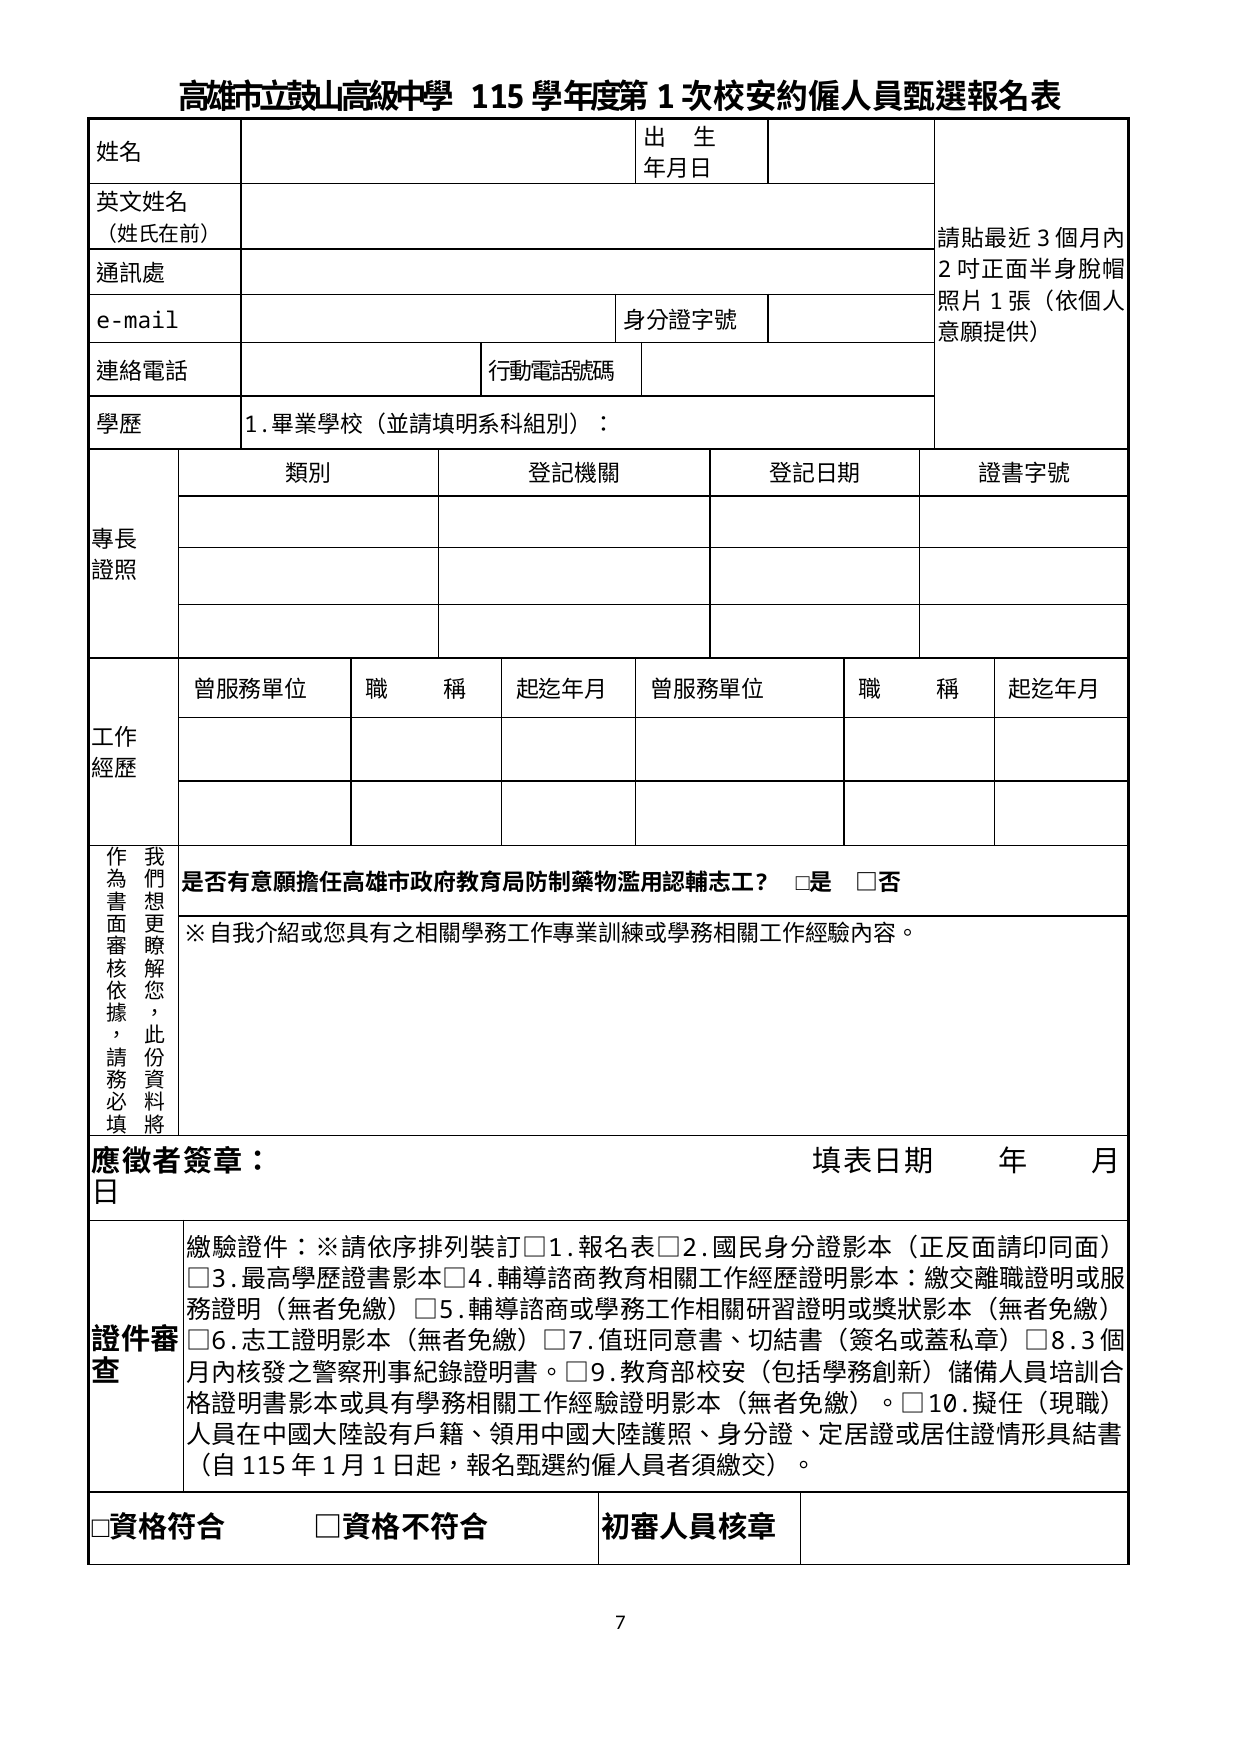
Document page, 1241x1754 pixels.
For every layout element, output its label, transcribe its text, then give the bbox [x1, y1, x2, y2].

text 高雄市立鼓山高級中學 115學年度第1次校安約僱人員甄選報名表 [88, 75, 1152, 117]
table_cell [352, 718, 501, 780]
table_cell 曾服務單位 [636, 659, 843, 716]
table_cell 證書字號 [920, 450, 1127, 495]
table_cell 1.畢業學校（並請填明系科組別）： [242, 397, 934, 448]
table_cell [352, 782, 501, 844]
table_cell 職 稱 [352, 659, 501, 716]
table_cell 曾服務單位 [179, 659, 350, 716]
table_header 請貼最近3個月內2吋正面半身脫帽照片1張（依個人意願提供） [935, 120, 1127, 448]
table_cell [995, 782, 1127, 844]
table_cell 證件審查 [90, 1221, 183, 1491]
table_cell [642, 343, 934, 395]
table_cell 登記日期 [711, 450, 919, 495]
table_cell [636, 782, 843, 844]
table_cell [179, 605, 438, 657]
table_cell 我們想更瞭解您，此份資料將作為書面審核依據，請務必填寫。 [90, 846, 178, 1134]
table_cell [502, 782, 635, 844]
table_cell ※自我介紹或您具有之相關學務工作專業訓練或學務相關工作經驗內容。 [179, 917, 1127, 1134]
table_cell 行動電話號碼 [482, 343, 641, 395]
table_header 出 生 年月日 [636, 120, 767, 182]
table_cell [439, 605, 709, 657]
table_cell 工作 經歷 [90, 659, 178, 844]
table_cell 類別 [179, 450, 438, 495]
table_cell 應徵者簽章： 填表日期 年 月 日 [90, 1136, 1127, 1219]
table_cell □資格符合 □資格不符合 [90, 1493, 598, 1563]
table_cell [769, 295, 934, 342]
table_cell 繳驗證件：※請依序排列裝訂□1.報名表□2.國民身分證影本（正反面請印同面）□3.最高學歷證書影本□4.輔導諮商教育相關工作經歷證明影本：繳交離職證明或服務證明（無者免繳）□5.輔導諮商或學務工作相關研習證明或獎狀影本（無者免繳）□6.志工證明影本（無者免繳）□7.值班同意書、切結書（簽名或蓋私章）□8.3個月內核發之警察刑事紀錄證明書。□9.教育部校安（包括學務創新）儲備人員培訓合格證明書影本或具有學務相關工作經驗證明影本（無者免繳）。□10.擬任（現職）人員在中國大陸設有戶籍、領用中國大陸護照、身分證、定居證或居住證情形具結書（自115年1月1日起，報名甄選約僱人員者須繳交）。 [184, 1221, 1127, 1491]
table_header [242, 120, 635, 182]
table_cell 通訊處 [90, 250, 240, 293]
table_cell [179, 718, 350, 780]
table_cell 是否有意願擔任高雄市政府教育局防制藥物濫用認輔志工? □是 □否 [179, 846, 1127, 915]
table_cell 初審人員核章 [599, 1493, 800, 1563]
table_cell [242, 250, 934, 293]
table_cell 職 稱 [845, 659, 994, 716]
table_cell [920, 548, 1127, 603]
table_cell [920, 497, 1127, 547]
table_cell 起迄年月 [995, 659, 1127, 716]
table_cell [995, 718, 1127, 780]
table_cell [845, 782, 994, 844]
table_cell [711, 497, 919, 547]
table_cell [179, 548, 438, 603]
table_cell [636, 718, 843, 780]
table_cell [179, 782, 350, 844]
table_cell [439, 497, 709, 547]
table_cell 起迄年月 [502, 659, 635, 716]
table_cell [845, 718, 994, 780]
table_cell [502, 718, 635, 780]
table_header 姓名 [90, 120, 240, 182]
table_header [769, 120, 934, 182]
table_cell [711, 548, 919, 603]
table_cell [801, 1493, 1127, 1563]
table_cell [242, 295, 615, 342]
table_cell [920, 605, 1127, 657]
table_cell [439, 548, 709, 603]
table_cell [179, 497, 438, 547]
table_cell [711, 605, 919, 657]
table_cell 英文姓名 （姓氏在前） [90, 184, 240, 248]
table_cell [242, 184, 934, 248]
table_cell 登記機關 [439, 450, 709, 495]
table_cell 專長 證照 [90, 450, 178, 657]
table_cell e-mail [90, 295, 240, 342]
table_cell 連絡電話 [90, 343, 240, 395]
table_cell 身分證字號 [616, 295, 767, 342]
table_cell 學歷 [90, 397, 240, 448]
table_cell [242, 343, 480, 395]
